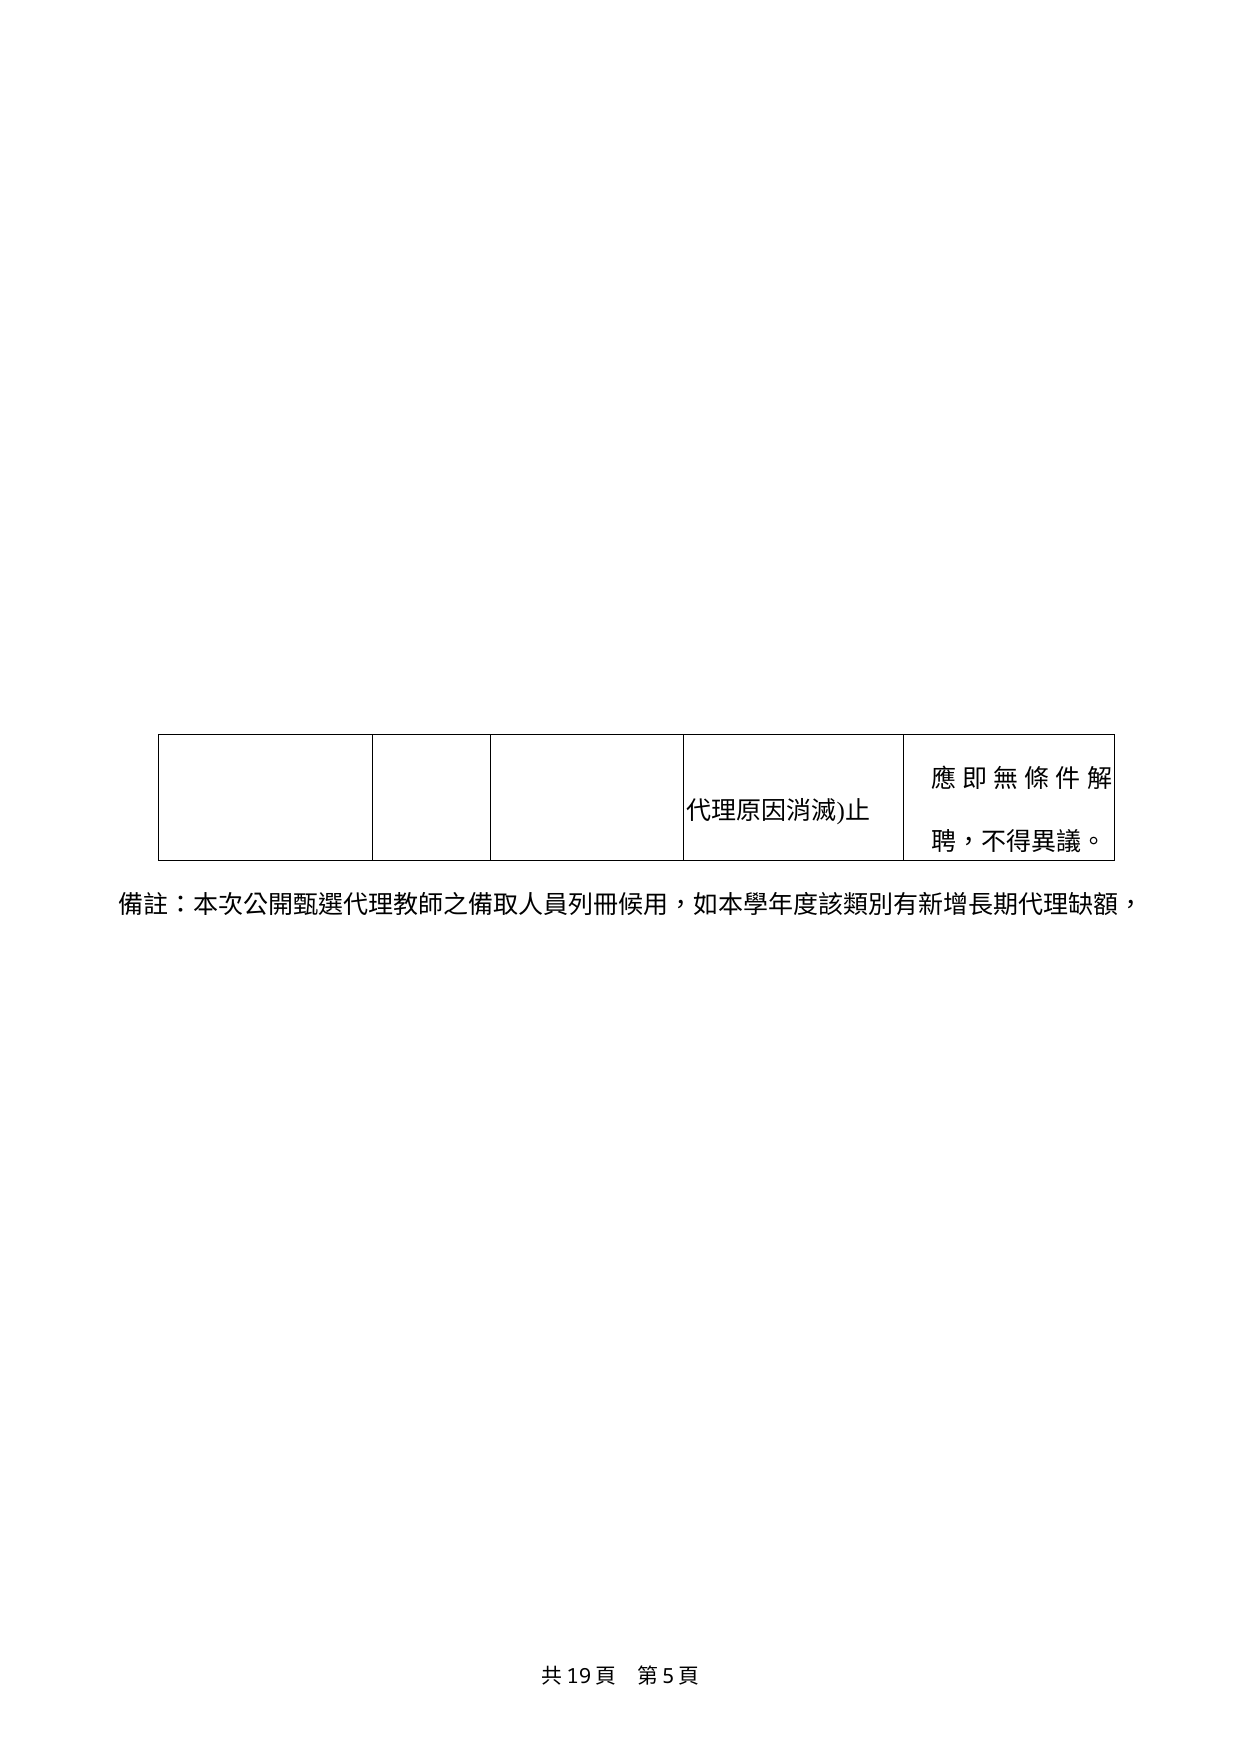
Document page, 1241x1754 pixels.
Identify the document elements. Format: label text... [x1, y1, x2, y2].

table_cell [491, 735, 683, 860]
table_cell 代理原因消滅)止 [684, 735, 903, 860]
text 備註：本次公開甄選代理教師之備取人員列冊候用，如本學年度該類別有新增長期代理缺額，得由備取人員擇優遴補，候用備取時間至115年6月30日止；候用期間如有違反報名資格條件者，取消候用資格。 [118, 861, 1137, 924]
table_cell 應即無條件解聘，不得異議。 [904, 735, 1114, 860]
table_cell [159, 735, 372, 860]
table_cell [373, 735, 490, 860]
